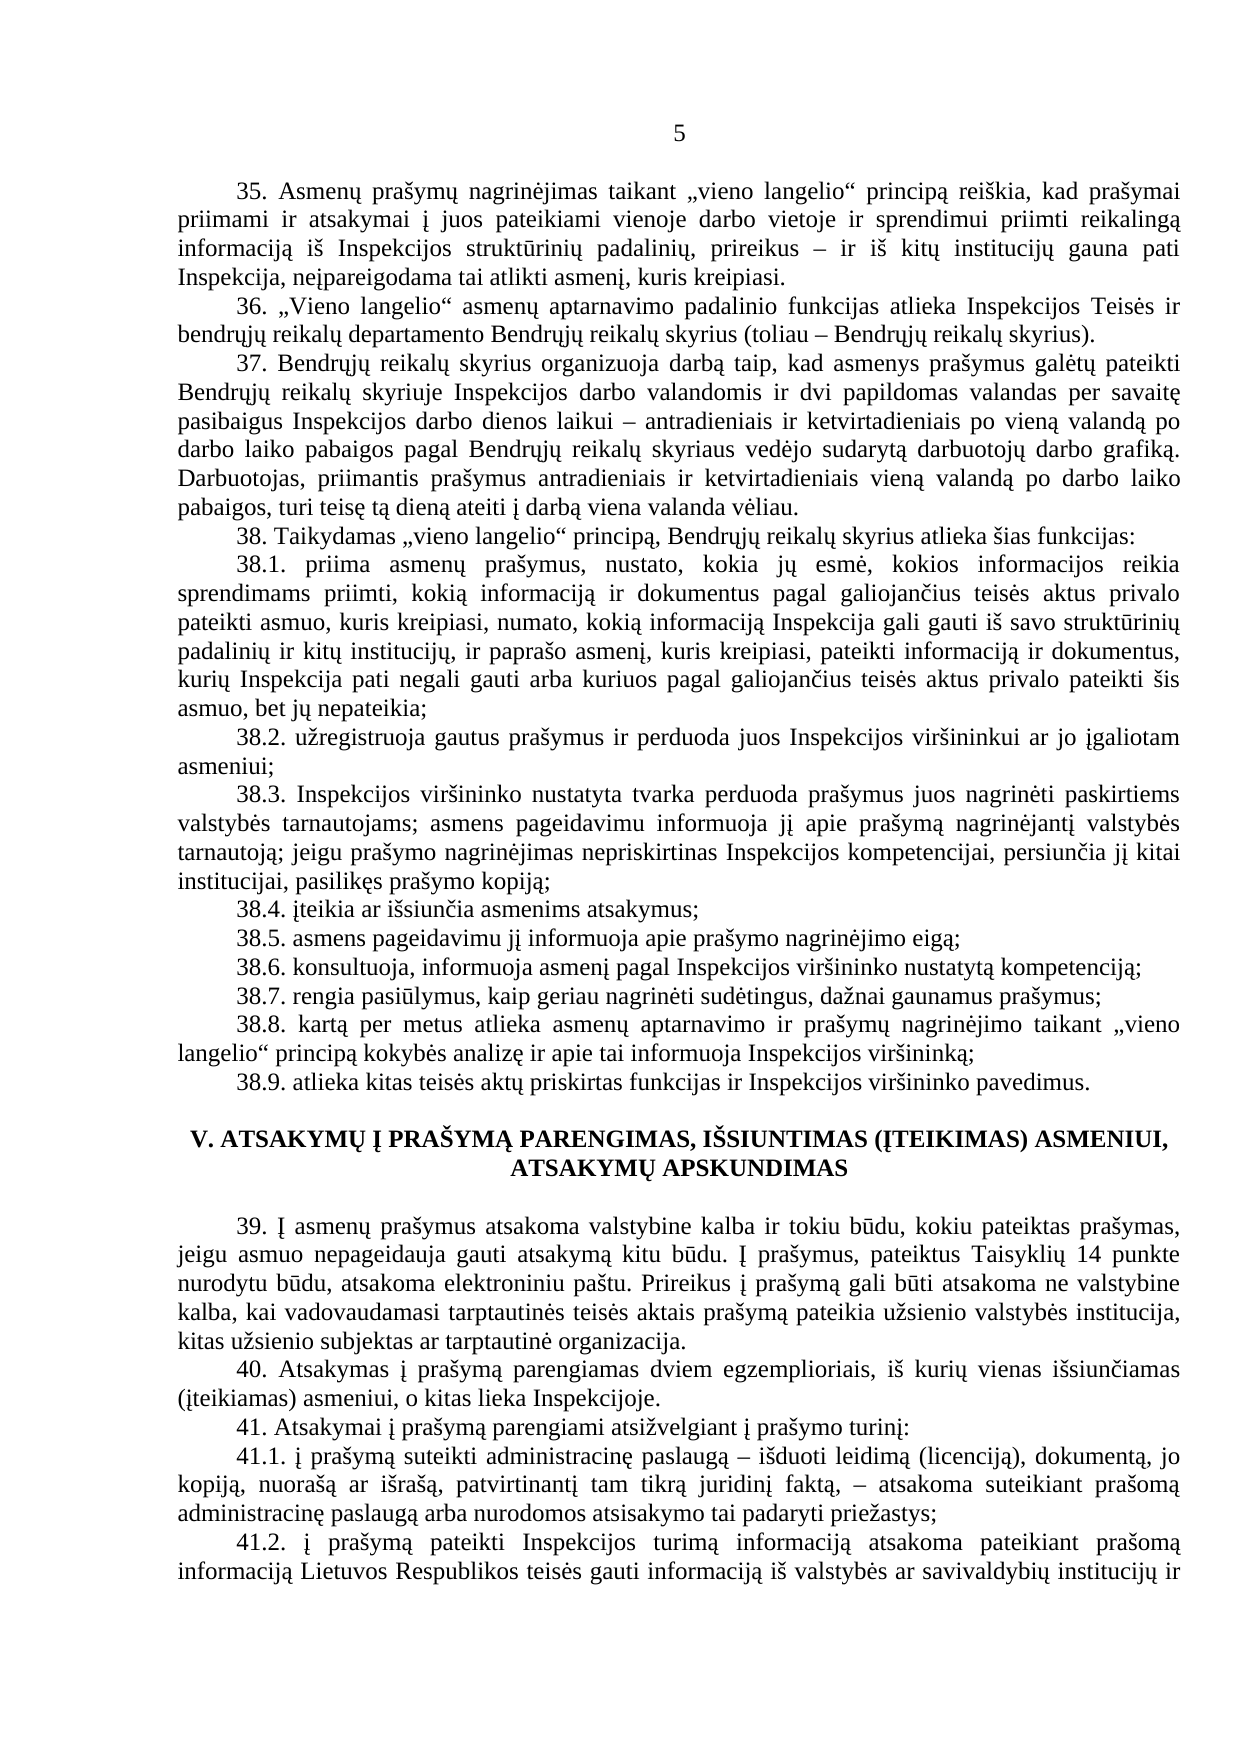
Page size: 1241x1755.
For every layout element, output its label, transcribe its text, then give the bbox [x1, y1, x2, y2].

text 38.1. priima asmenų prašymus, nustato, kokia jų esmė, kokios informacijos reikia sprendimams priimti, kokią informaciją ir dokumentus pagal galiojančius teisės aktus privalo pateikti asmuo, kuris kreipiasi, numato, kokią informaciją Inspekcija gali gauti iš savo struktūrinių padalinių ir kitų institucijų, ir paprašo asmenį, kuris kreipiasi, pateikti informaciją ir dokumentus, kurių Inspekcija pati negali gauti arba kuriuos pagal galiojančius teisės aktus privalo pateikti šis asmuo, bet jų nepateikia; [177, 549, 1181, 722]
text 38.5. asmens pageidavimu jį informuoja apie prašymo nagrinėjimo eigą; [177, 923, 1181, 952]
text 40. Atsakymas į prašymą parengiamas dviem egzemplioriais, iš kurių vienas išsiunčiamas (įteikiamas) asmeniui, o kitas lieka Inspekcijoje. [177, 1354, 1181, 1412]
text V. ATSAKYMŲ Į PRAŠYMĄ PARENGIMAS, IŠSIUNTIMAS (ĮTEIKIMAS) ASMENIUI, ATSAKYMŲ APSKUNDIMAS [177, 1124, 1181, 1182]
text 36. „Vieno langelio“ asmenų aptarnavimo padalinio funkcijas atlieka Inspekcijos Teisės ir bendrųjų reikalų departamento Bendrųjų reikalų skyrius (toliau – Bendrųjų reikalų skyrius). [177, 291, 1181, 348]
text 35. Asmenų prašymų nagrinėjimas taikant „vieno langelio“ principą reiškia, kad prašymai priimami ir atsakymai į juos pateikiami vienoje darbo vietoje ir sprendimui priimti reikalingą informaciją iš Inspekcijos struktūrinių padalinių, prireikus – ir iš kitų institucijų gauna pati Inspekcija, neįpareigodama tai atlikti asmenį, kuris kreipiasi. [177, 176, 1181, 291]
text 39. Į asmenų prašymus atsakoma valstybine kalba ir tokiu būdu, kokiu pateiktas prašymas, jeigu asmuo nepageidauja gauti atsakymą kitu būdu. Į prašymus, pateiktus Taisyklių 14 punkte nurodytu būdu, atsakoma elektroniniu paštu. Prireikus į prašymą gali būti atsakoma ne valstybine kalba, kai vadovaudamasi tarptautinės teisės aktais prašymą pateikia užsienio valstybės institucija, kitas užsienio subjektas ar tarptautinė organizacija. [177, 1211, 1181, 1354]
text 37. Bendrųjų reikalų skyrius organizuoja darbą taip, kad asmenys prašymus galėtų pateikti Bendrųjų reikalų skyriuje Inspekcijos darbo valandomis ir dvi papildomas valandas per savaitę pasibaigus Inspekcijos darbo dienos laikui – antradieniais ir ketvirtadieniais po vieną valandą po darbo laiko pabaigos pagal Bendrųjų reikalų skyriaus vedėjo sudarytą darbuotojų darbo grafiką. Darbuotojas, priimantis prašymus antradieniais ir ketvirtadieniais vieną valandą po darbo laiko pabaigos, turi teisę tą dieną ateiti į darbą viena valanda vėliau. [177, 348, 1181, 521]
text 38. Taikydamas „vieno langelio“ principą, Bendrųjų reikalų skyrius atlieka šias funkcijas: [177, 521, 1181, 549]
text 38.9. atlieka kitas teisės aktų priskirtas funkcijas ir Inspekcijos viršininko pavedimus. [177, 1067, 1181, 1096]
text 41.2. į prašymą pateikti Inspekcijos turimą informaciją atsakoma pateikiant prašomą informaciją Lietuvos Respublikos teisės gauti informaciją iš valstybės ar savivaldybių institucijų ir [177, 1527, 1181, 1584]
text 38.2. užregistruoja gautus prašymus ir perduoda juos Inspekcijos viršininkui ar jo įgaliotam asmeniui; [177, 722, 1181, 779]
text 41. Atsakymai į prašymą parengiami atsižvelgiant į prašymo turinį: [177, 1412, 1181, 1441]
text 38.7. rengia pasiūlymus, kaip geriau nagrinėti sudėtingus, dažnai gaunamus prašymus; [177, 981, 1181, 1009]
text 38.4. įteikia ar išsiunčia asmenims atsakymus; [177, 894, 1181, 923]
text 41.1. į prašymą suteikti administracinę paslaugą – išduoti leidimą (licenciją), dokumentą, jo kopiją, nuorašą ar išrašą, patvirtinantį tam tikrą juridinį faktą, – atsakoma suteikiant prašomą administracinę paslaugą arba nurodomos atsisakymo tai padaryti priežastys; [177, 1441, 1181, 1527]
text 38.6. konsultuoja, informuoja asmenį pagal Inspekcijos viršininko nustatytą kompetenciją; [177, 952, 1181, 981]
text 38.8. kartą per metus atlieka asmenų aptarnavimo ir prašymų nagrinėjimo taikant „vieno langelio“ principą kokybės analizę ir apie tai informuoja Inspekcijos viršininką; [177, 1009, 1181, 1067]
text 38.3. Inspekcijos viršininko nustatyta tvarka perduoda prašymus juos nagrinėti paskirtiems valstybės tarnautojams; asmens pageidavimu informuoja jį apie prašymą nagrinėjantį valstybės tarnautoją; jeigu prašymo nagrinėjimas nepriskirtinas Inspekcijos kompetencijai, persiunčia jį kitai institucijai, pasilikęs prašymo kopiją; [177, 779, 1181, 894]
